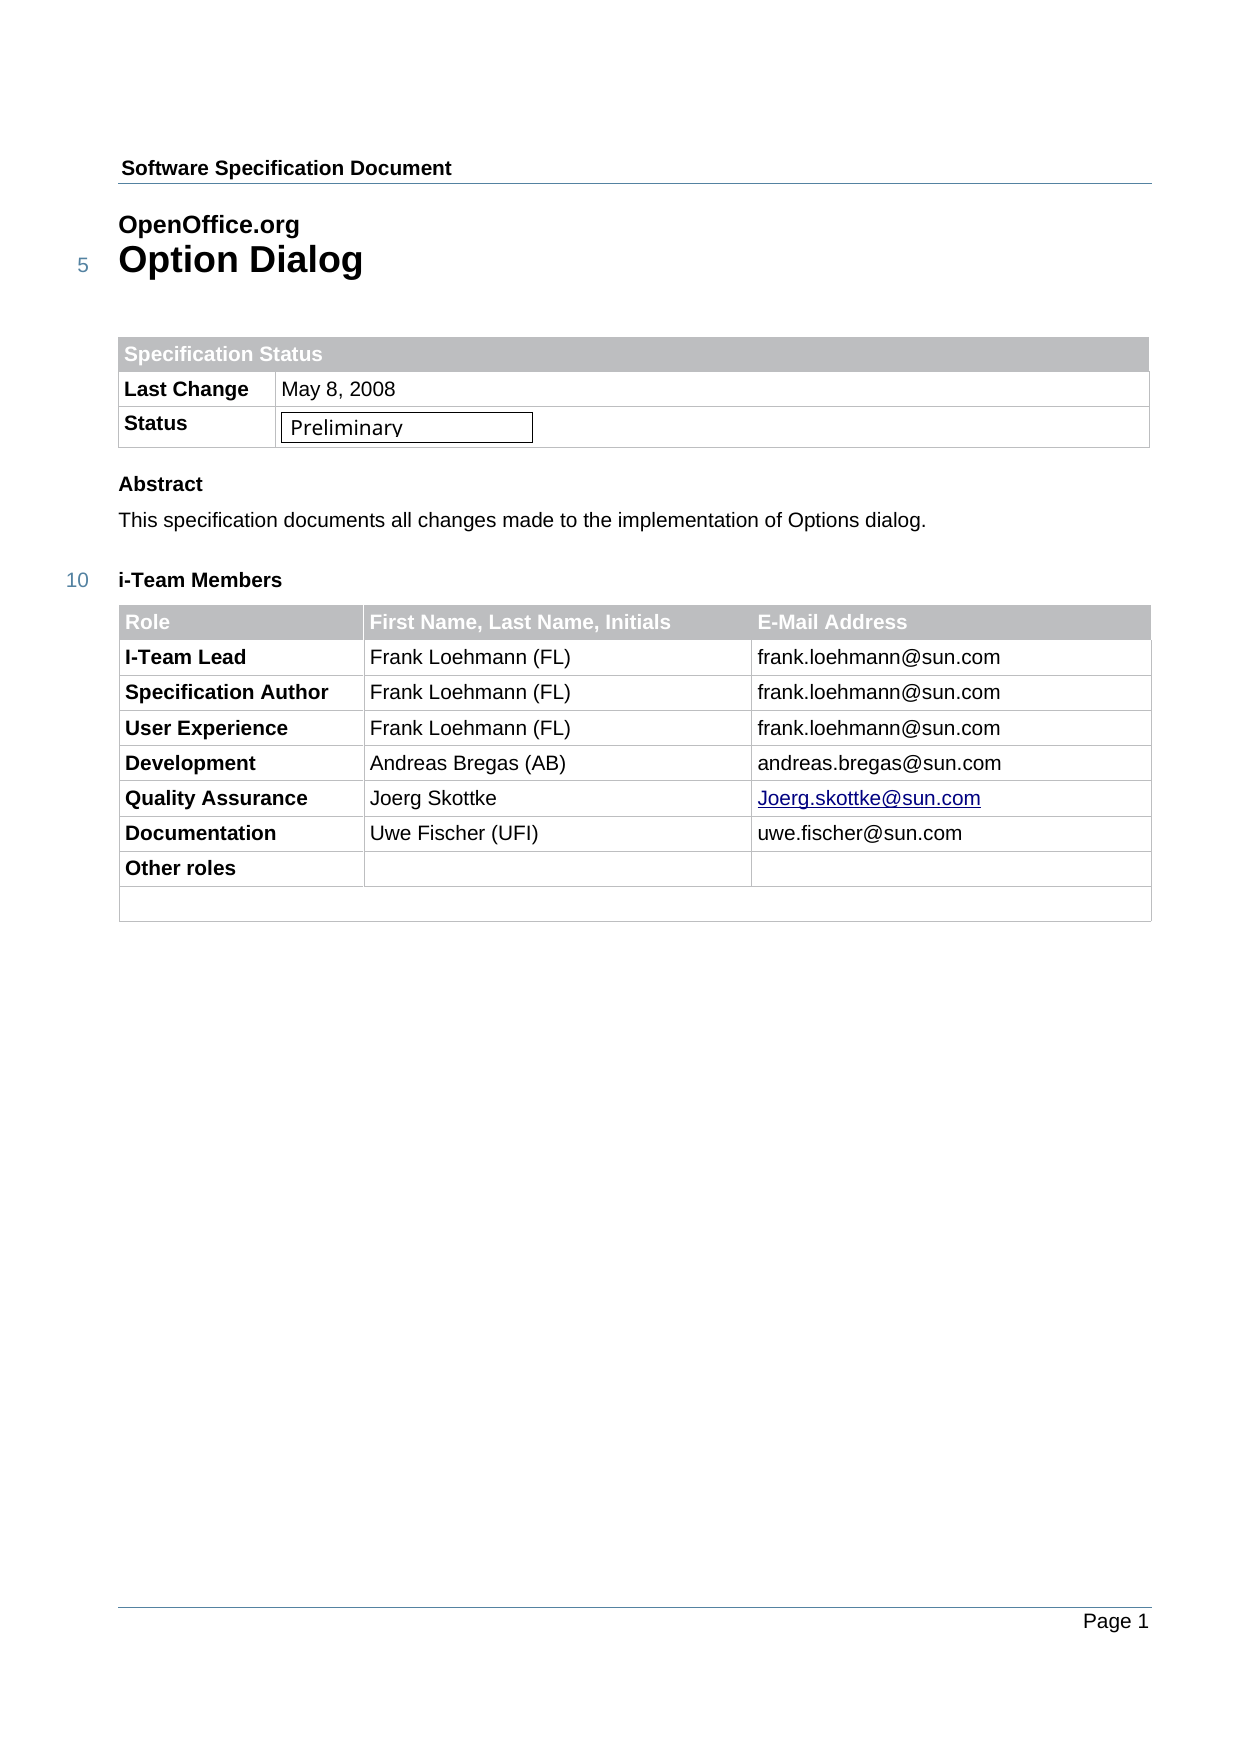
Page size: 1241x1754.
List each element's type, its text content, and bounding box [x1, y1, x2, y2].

table_cell frank.loehmann@sun.com [752, 640, 1151, 675]
table_cell <First Name, Last Name (Initials)> [365, 852, 751, 886]
table_cell May 8, 2008 [276, 372, 1149, 406]
text Software Specification Document [118, 154, 1152, 183]
subtitle i-Team Members [118, 569, 1152, 592]
table_cell Specification Author [120, 676, 363, 710]
table_header Role [119, 605, 363, 640]
table_header Specification Status [118, 337, 1149, 371]
text OpenOffice.org [118, 211, 1152, 239]
table_cell uwe.fischer@sun.com [752, 817, 1151, 851]
table_cell Frank Loehmann (FL) [365, 676, 751, 710]
table_cell Uwe Fischer (UFI) [365, 817, 751, 851]
table_cell Joerg Skottke [365, 781, 751, 816]
text This specification documents all changes made to the implementation of Options dialog. [118, 508, 1152, 531]
table_cell Frank Loehmann (FL) [365, 711, 751, 745]
table_header First Name, Last Name, Initials [364, 605, 751, 640]
table_cell Documentation [120, 817, 363, 851]
table_cell PRELIMINARY status is the initial conception of a specification. STANDARD A specification with status Standard is considered to be stable and has the approval of the i-Team. OBSOLETE An Obsolete specification is a specification that has been identified unnecessary. For example due to; technology changes or changes in other standards or specifications. [276, 407, 1149, 447]
table_cell Joerg.skottke@sun.com [752, 781, 1151, 816]
table_cell <User@openoffice.org> [752, 852, 1151, 886]
table_header E-Mail Address [751, 605, 1151, 640]
table_cell Status [119, 407, 275, 447]
table_cell frank.loehmann@sun.com [752, 676, 1151, 710]
table_cell Other roles [120, 852, 363, 886]
table_cell andreas.bregas@sun.com [752, 746, 1151, 780]
table_cell <State reason here, if one role is not represented in i-Team.> [120, 887, 1151, 921]
table_cell User Experience [120, 711, 363, 745]
table_cell Frank Loehmann (FL) [365, 640, 751, 675]
table_cell Andreas Bregas (AB) [365, 746, 751, 780]
table_cell frank.loehmann@sun.com [752, 711, 1151, 745]
table_cell Quality Assurance [120, 781, 363, 816]
table_cell Last Change [119, 372, 275, 406]
table_cell I-Team Lead [120, 640, 363, 675]
text Option Dialog [118, 239, 1152, 281]
table_cell Development [120, 746, 363, 780]
subtitle Abstract [118, 472, 1152, 496]
